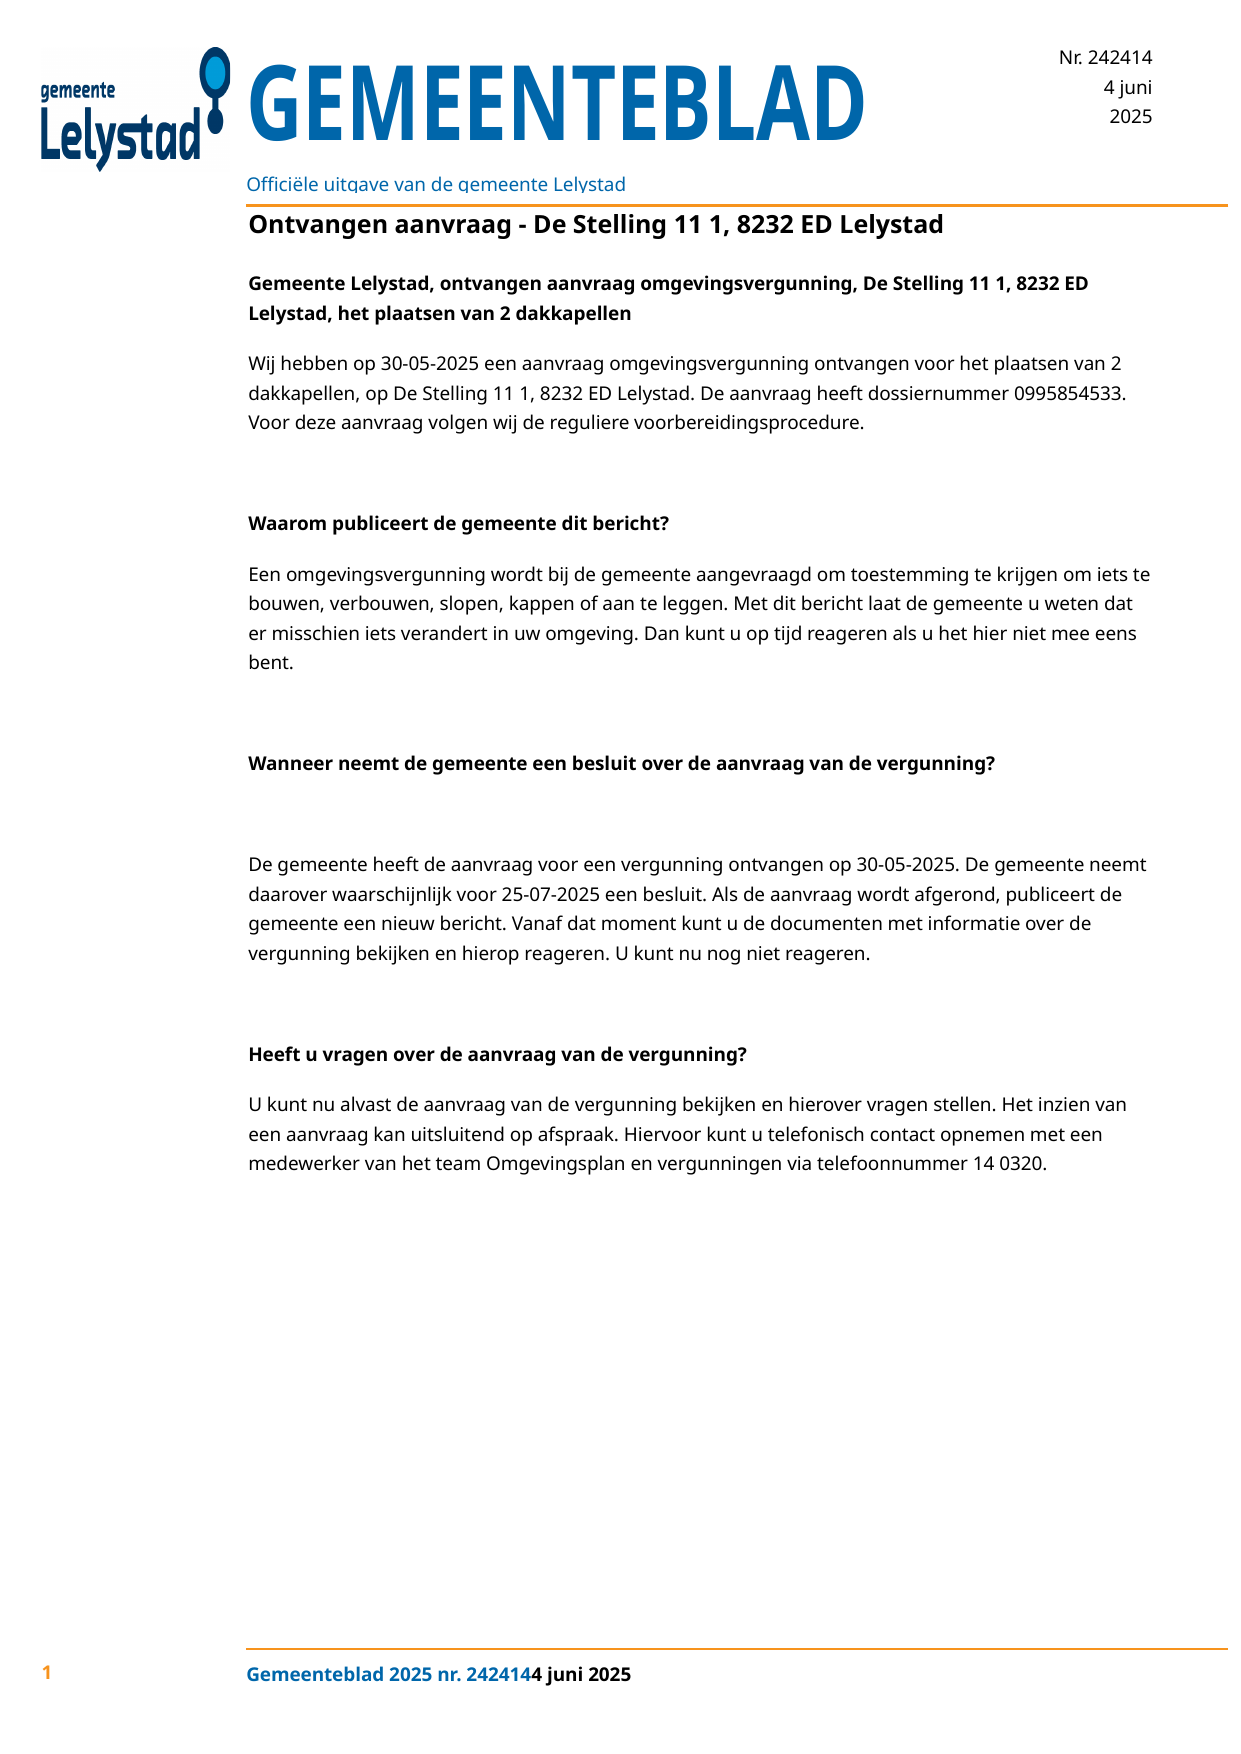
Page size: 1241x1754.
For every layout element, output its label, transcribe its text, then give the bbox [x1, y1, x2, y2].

text Een omgevingsvergunning wordt bij de gemeente aangevraagd om toestemming te krijgen om iets te bouwen, verbouwen, slopen, kappen of aan te leggen. Met dit bericht laat de gemeente u weten dat er misschien iets verandert in uw omgeving. Dan kunt u op tijd reageren als u het hier niet mee eens bent. [248, 561, 1152, 675]
text Waarom publiceert de gemeente dit bericht? [248, 510, 1152, 536]
text U kunt nu alvast de aanvraag van de vergunning bekijken en hierover vragen stellen. Het inzien van een aanvraag kan uitsluitend op afspraak. Hiervoor kunt u telefonisch contact opnemen met een medewerker van het team Omgevingsplan en vergunningen via telefoonnummer 14 0320. [248, 1091, 1152, 1176]
text Wanneer neemt de gemeente een besluit over de aanvraag van de vergunning? [248, 750, 1152, 776]
text Gemeente Lelystad, ontvangen aanvraag omgevingsvergunning, De Stelling 11 1, 8232 ED Lelystad, het plaatsen van 2 dakkapellen [248, 270, 1152, 326]
text Ontvangen aanvraag - De Stelling 11 1, 8232 ED Lelystad [248, 207, 1152, 241]
text Heeft u vragen over de aanvraag van de vergunning? [248, 1041, 1152, 1066]
picture [41, 47, 231, 172]
text Wij hebben op 30-05-2025 een aanvraag omgevingsvergunning ontvangen voor het plaatsen van 2 dakkapellen, op De Stelling 11 1, 8232 ED Lelystad. De aanvraag heeft dossiernummer 0995854533. Voor deze aanvraag volgen wij de reguliere voorbereidingsprocedure. [248, 350, 1152, 435]
text De gemeente heeft de aanvraag voor een vergunning ontvangen op 30-05-2025. De gemeente neemt daarover waarschijnlijk voor 25-07-2025 een besluit. Als de aanvraag wordt afgerond, publiceert de gemeente een nieuw bericht. Vanaf dat moment kunt u de documenten met informatie over de vergunning bekijken en hierop reageren. U kunt nu nog niet reageren. [248, 851, 1152, 966]
